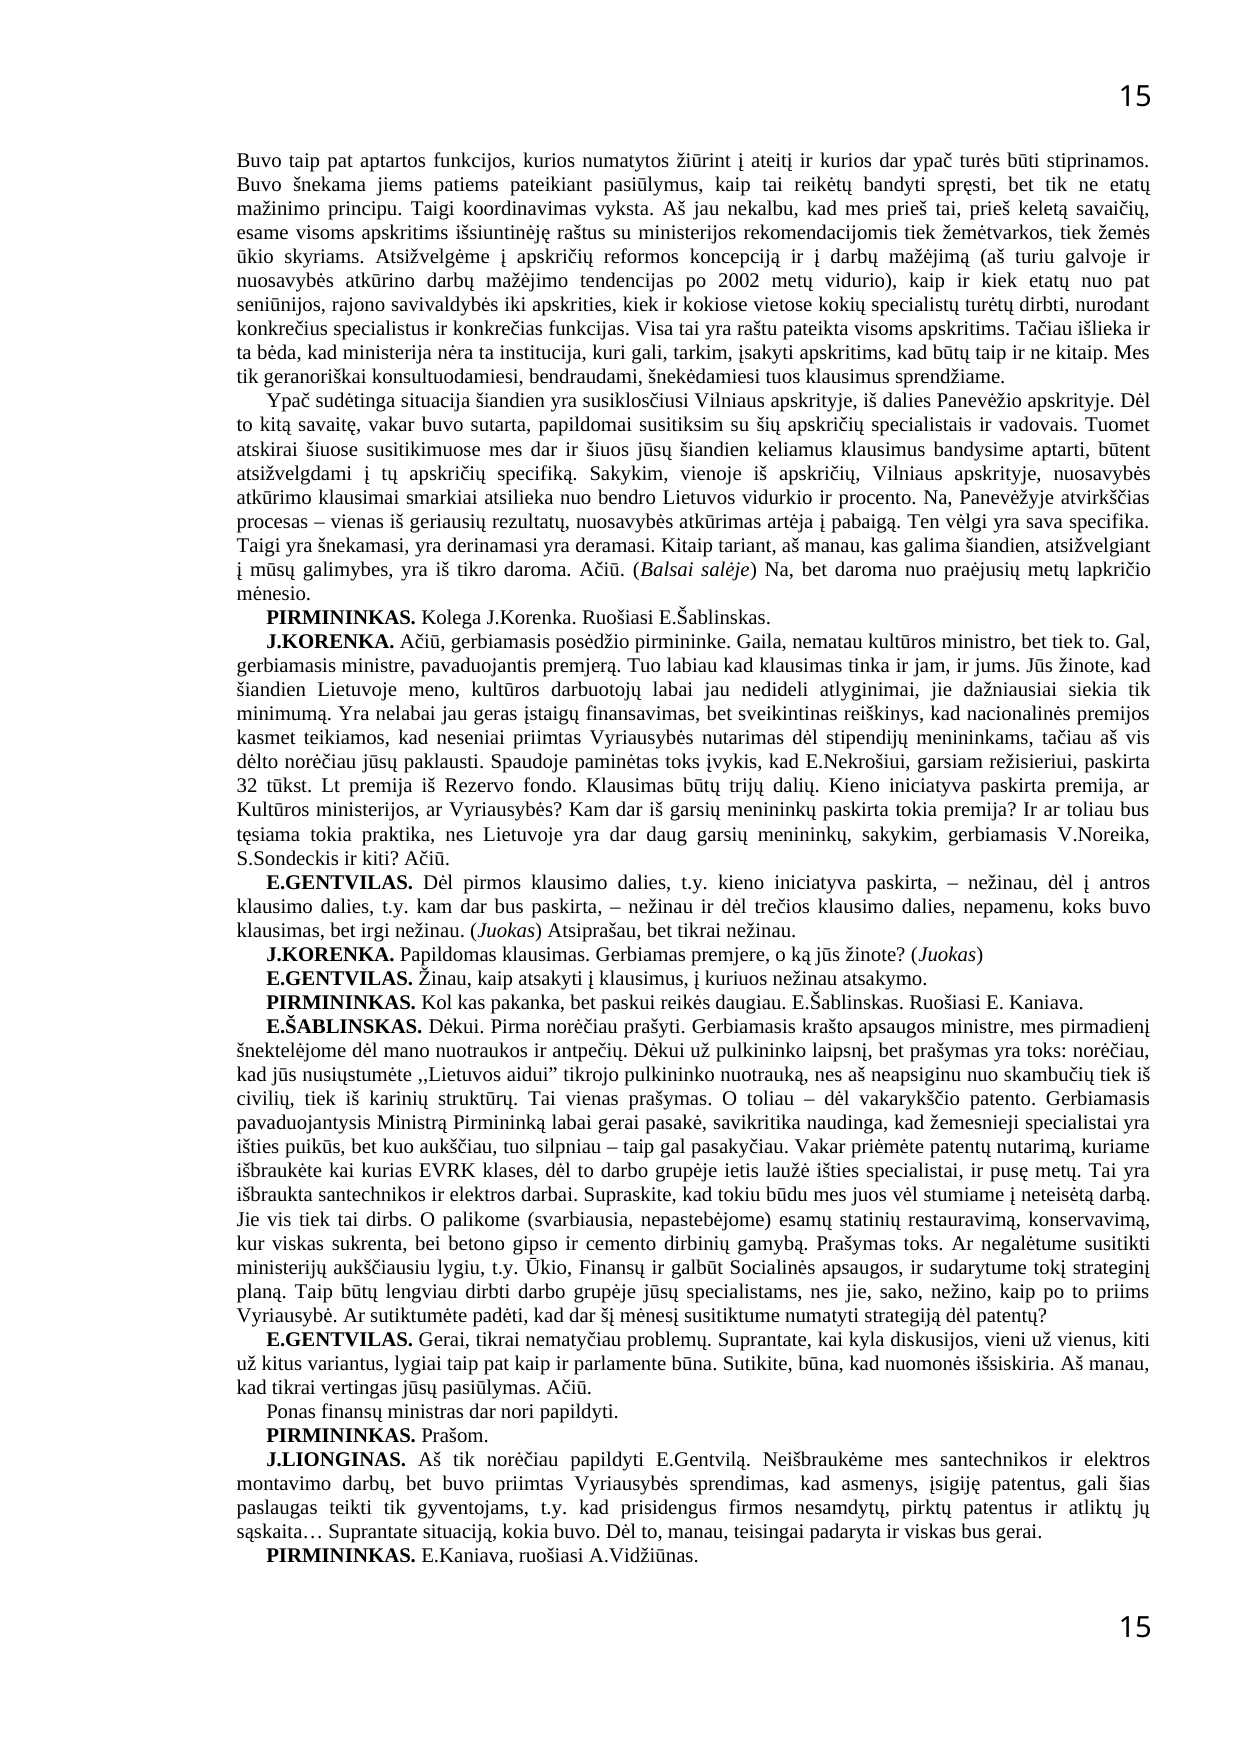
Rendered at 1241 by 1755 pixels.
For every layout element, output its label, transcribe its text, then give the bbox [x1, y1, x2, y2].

text J.KORENKA. Ačiū, gerbiamasis posėdžio pirmininke. Gaila, nematau kultūros ministro, bet tiek to. Gal, gerbiamasis ministre, pavaduojantis premjerą. Tuo labiau kad klausimas tinka ir jam, ir jums. Jūs žinote, kad šiandien Lietuvoje meno, kultūros darbuotojų labai jau nedideli atlyginimai, jie dažniausiai siekia tik minimumą. Yra nelabai jau geras įstaigų finansavimas, bet sveikintinas reiškinys, kad nacionalinės premijos kasmet teikiamos, kad neseniai priimtas Vyriausybės nutarimas dėl stipendijų menininkams, tačiau aš vis dėlto norėčiau jūsų paklausti. Spaudoje paminėtas toks įvykis, kad E.Nekrošiui, garsiam režisieriui, paskirta 32 tūkst. Lt premija iš Rezervo fondo. Klausimas būtų trijų dalių. Kieno iniciatyva paskirta premija, ar Kultūros ministerijos, ar Vyriausybės? Kam dar iš garsių menininkų paskirta tokia premija? Ir ar toliau bus tęsiama tokia praktika, nes Lietuvoje yra dar daug garsių menininkų, sakykim, gerbiamasis V.Noreika, S.Sondeckis ir kiti? Ačiū. [236, 629, 1152, 869]
text E.ŠABLINSKAS. Dėkui. Pirma norėčiau prašyti. Gerbiamasis krašto apsaugos ministre, mes pirmadienį šnektelėjome dėl mano nuotraukos ir antpečių. Dėkui už pulkininko laipsnį, bet prašymas yra toks: norėčiau, kad jūs nusiųstumėte ,,Lietuvos aidui” tikrojo pulkininko nuotrauką, nes aš neapsiginu nuo skambučių tiek iš civilių, tiek iš karinių struktūrų. Tai vienas prašymas. O toliau – dėl vakarykščio patento. Gerbiamasis pavaduojantysis Ministrą Pirmininką labai gerai pasakė, savikritika naudinga, kad žemesnieji specialistai yra išties puikūs, bet kuo aukščiau, tuo silpniau – taip gal pasakyčiau. Vakar priėmėte patentų nutarimą, kuriame išbraukėte kai kurias EVRK klases, dėl to darbo grupėje ietis laužė išties specialistai, ir pusę metų. Tai yra išbraukta santechnikos ir elektros darbai. Supraskite, kad tokiu būdu mes juos vėl stumiame į neteisėtą darbą. Jie vis tiek tai dirbs. O palikome (svarbiausia, nepastebėjome) esamų statinių restauravimą, konservavimą, kur viskas sukrenta, bei betono gipso ir cemento dirbinių gamybą. Prašymas toks. Ar negalėtume susitikti ministerijų aukščiausiu lygiu, t.y. Ūkio, Finansų ir galbūt Socialinės apsaugos, ir sudarytume tokį strateginį planą. Taip būtų lengviau dirbti darbo grupėje jūsų specialistams, nes jie, sako, nežino, kaip po to priims Vyriausybė. Ar sutiktumėte padėti, kad dar šį mėnesį susitiktume numatyti strategiją dėl patentų? [236, 1014, 1152, 1327]
text J.KORENKA. Papildomas klausimas. Gerbiamas premjere, o ką jūs žinote? (Juokas) [236, 942, 1152, 966]
text PIRMININKAS. Kolega J.Korenka. Ruošiasi E.Šablinskas. [236, 605, 1152, 629]
text Buvo taip pat aptartos funkcijos, kurios numatytos žiūrint į ateitį ir kurios dar ypač turės būti stiprinamos. Buvo šnekama jiems patiems pateikiant pasiūlymus, kaip tai reikėtų bandyti spręsti, bet tik ne etatų mažinimo principu. Taigi koordinavimas vyksta. Aš jau nekalbu, kad mes prieš tai, prieš keletą savaičių, esame visoms apskritims išsiuntinėję raštus su ministerijos rekomendacijomis tiek žemėtvarkos, tiek žemės ūkio skyriams. Atsižvelgėme į apskričių reformos koncepciją ir į darbų mažėjimą (aš turiu galvoje ir nuosavybės atkūrino darbų mažėjimo tendencijas po 2002 metų vidurio), kaip ir kiek etatų nuo pat seniūnijos, rajono savivaldybės iki apskrities, kiek ir kokiose vietose kokių specialistų turėtų dirbti, nurodant konkrečius specialistus ir konkrečias funkcijas. Visa tai yra raštu pateikta visoms apskritims. Tačiau išlieka ir ta bėda, kad ministerija nėra ta institucija, kuri gali, tarkim, įsakyti apskritims, kad būtų taip ir ne kitaip. Mes tik geranoriškai konsultuodamiesi, bendraudami, šnekėdamiesi tuos klausimus sprendžiame. [236, 148, 1152, 388]
text E.Gentvilas. Dėl pirmos klausimo dalies, t.y. kieno iniciatyva paskirta, – nežinau, dėl į antros klausimo dalies, t.y. kam dar bus paskirta, – nežinau ir dėl trečios klausimo dalies, nepamenu, koks buvo klausimas, bet irgi nežinau. (Juokas) Atsiprašau, bet tikrai nežinau. [236, 869, 1152, 942]
text J.LIONGINAS. Aš tik norėčiau papildyti E.Gentvilą. Neišbraukėme mes santechnikos ir elektros montavimo darbų, bet buvo priimtas Vyriausybės sprendimas, kad asmenys, įsigiję patentus, gali šias paslaugas teikti tik gyventojams, t.y. kad prisidengus firmos nesamdytų, pirktų patentus ir atliktų jų sąskaita… Suprantate situaciją, kokia buvo. Dėl to, manau, teisingai padaryta ir viskas bus gerai. [236, 1447, 1152, 1543]
text Ypač sudėtinga situacija šiandien yra susiklosčiusi Vilniaus apskrityje, iš dalies Panevėžio apskrityje. Dėl to kitą savaitę, vakar buvo sutarta, papildomai susitiksim su šių apskričių specialistais ir vadovais. Tuomet atskirai šiuose susitikimuose mes dar ir šiuos jūsų šiandien keliamus klausimus bandysime aptarti, būtent atsižvelgdami į tų apskričių specifiką. Sakykim, vienoje iš apskričių, Vilniaus apskrityje, nuosavybės atkūrimo klausimai smarkiai atsilieka nuo bendro Lietuvos vidurkio ir procento. Na, Panevėžyje atvirkščias procesas – vienas iš geriausių rezultatų, nuosavybės atkūrimas artėja į pabaigą. Ten vėlgi yra sava specifika. Taigi yra šnekamasi, yra derinamasi yra deramasi. Kitaip tariant, aš manau, kas galima šiandien, atsižvelgiant į mūsų galimybes, yra iš tikro daroma. Ačiū. (Balsai salėje) Na, bet daroma nuo praėjusių metų lapkričio mėnesio. [236, 388, 1152, 605]
text E.Gentvilas. Gerai, tikrai nematyčiau problemų. Suprantate, kai kyla diskusijos, vieni už vienus, kiti už kitus variantus, lygiai taip pat kaip ir parlamente būna. Sutikite, būna, kad nuomonės išsiskiria. Aš manau, kad tikrai vertingas jūsų pasiūlymas. Ačiū. [236, 1327, 1152, 1399]
text PIRMININKAS. Kol kas pakanka, bet paskui reikės daugiau. E.Šablinskas. Ruošiasi E. Kaniava. [236, 990, 1152, 1014]
text PIRMININKAS. E.Kaniava, ruošiasi A.Vidžiūnas. [236, 1543, 1152, 1567]
text PIRMININKAS. Prašom. [236, 1423, 1152, 1447]
text E.Gentvilas. Žinau, kaip atsakyti į klausimus, į kuriuos nežinau atsakymo. [236, 966, 1152, 990]
text Ponas finansų ministras dar nori papildyti. [236, 1399, 1152, 1423]
